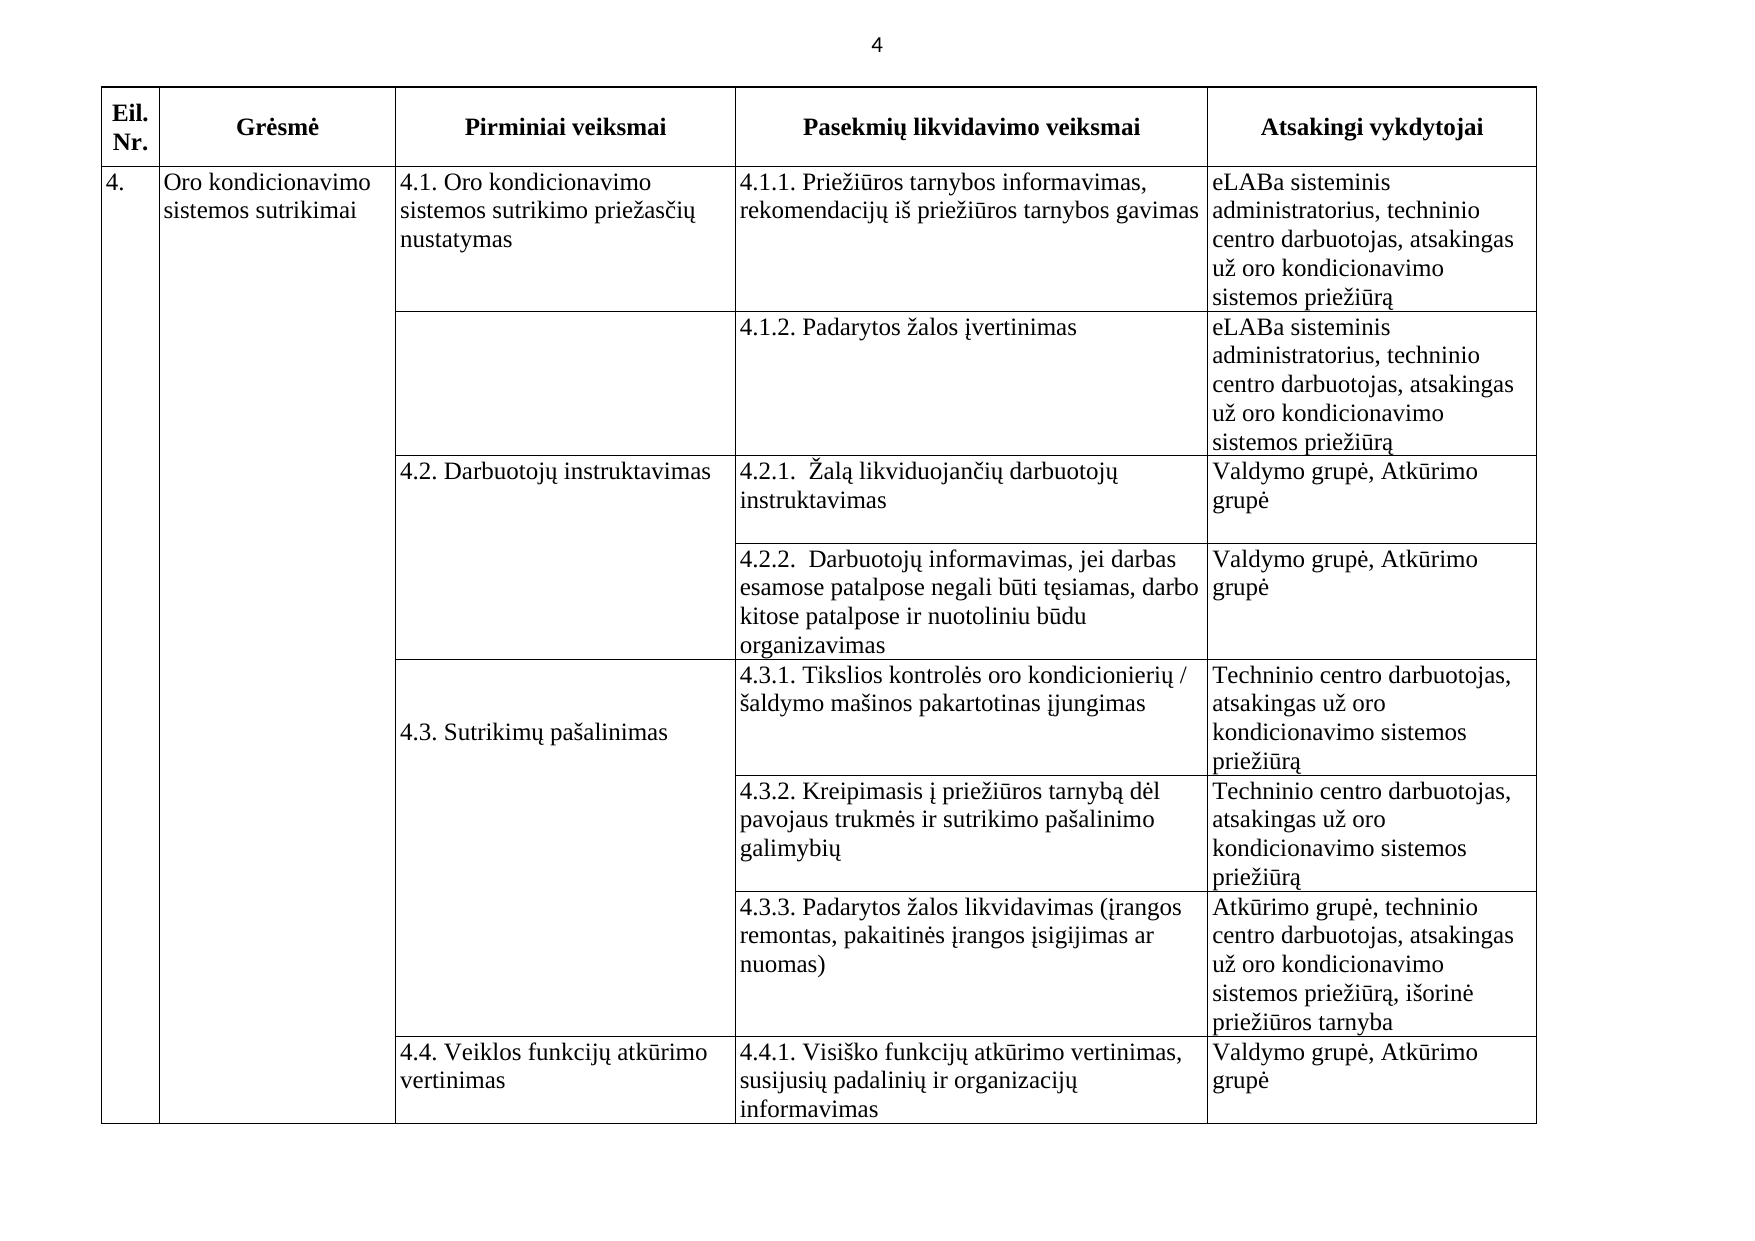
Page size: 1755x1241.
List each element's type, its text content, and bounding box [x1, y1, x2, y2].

table_cell Techninio centro darbuotojas, atsakingas už oro kondicionavimo sistemos priežiūrą [1208, 660, 1536, 775]
table_cell 4.3. Sutrikimų pašalinimas [396, 660, 735, 1036]
table_cell 4.2. Darbuotojų instruktavimas [396, 456, 735, 659]
table_cell Atkūrimo grupė, techninio centro darbuotojas, atsakingas už oro kondicionavimo sistemos priežiūrą, išorinė priežiūros tarnyba [1208, 892, 1536, 1036]
table_cell 4. [102, 167, 159, 1123]
table_cell 4.4. Veiklos funkcijų atkūrimo vertinimas [396, 1037, 735, 1123]
table_header Atsakingi vykdytojai [1208, 88, 1536, 166]
table_header Eil. Nr. [102, 88, 159, 166]
table_cell 4.1.1. Priežiūros tarnybos informavimas, rekomendacijų iš priežiūros tarnybos gavimas [736, 167, 1207, 311]
table_header Grėsmė [160, 88, 395, 166]
table_cell eLABa sisteminis administratorius, techninio centro darbuotojas, atsakingas už oro kondicionavimo sistemos priežiūrą [1208, 167, 1536, 311]
table_cell 4.1. Oro kondicionavimo sistemos sutrikimo priežasčių nustatymas [396, 167, 735, 311]
table_cell eLABa sisteminis administratorius, techninio centro darbuotojas, atsakingas už oro kondicionavimo sistemos priežiūrą [1208, 312, 1536, 455]
table_cell 4.4.1. Visiško funkcijų atkūrimo vertinimas, susijusių padalinių ir organizacijų informavimas [736, 1037, 1207, 1123]
table_cell 4.3.1. Tikslios kontrolės oro kondicionierių / šaldymo mašinos pakartotinas įjungimas [736, 660, 1207, 775]
table_cell Valdymo grupė, Atkūrimo grupė [1208, 456, 1536, 543]
table_cell 4.3.2. Kreipimasis į priežiūros tarnybą dėl pavojaus trukmės ir sutrikimo pašalinimo galimybių [736, 776, 1207, 891]
table_cell Valdymo grupė, Atkūrimo grupė [1208, 544, 1536, 659]
table_cell Oro kondicionavimo sistemos sutrikimai [160, 167, 395, 1123]
table_header Pasekmių likvidavimo veiksmai [736, 88, 1207, 166]
table_cell 4.2.1. Žalą likviduojančių darbuotojų instruktavimas [736, 456, 1207, 543]
table_cell 4.3.3. Padarytos žalos likvidavimas (įrangos remontas, pakaitinės įrangos įsigijimas ar nuomas) [736, 892, 1207, 1036]
table_cell 4.1.2. Padarytos žalos įvertinimas [736, 312, 1207, 455]
table_cell Techninio centro darbuotojas, atsakingas už oro kondicionavimo sistemos priežiūrą [1208, 776, 1536, 891]
table_cell [396, 312, 735, 455]
table_cell Valdymo grupė, Atkūrimo grupė [1208, 1037, 1536, 1123]
table_cell 4.2.2. Darbuotojų informavimas, jei darbas esamose patalpose negali būti tęsiamas, darbo kitose patalpose ir nuotoliniu būdu organizavimas [736, 544, 1207, 659]
table_header Pirminiai veiksmai [396, 88, 735, 166]
